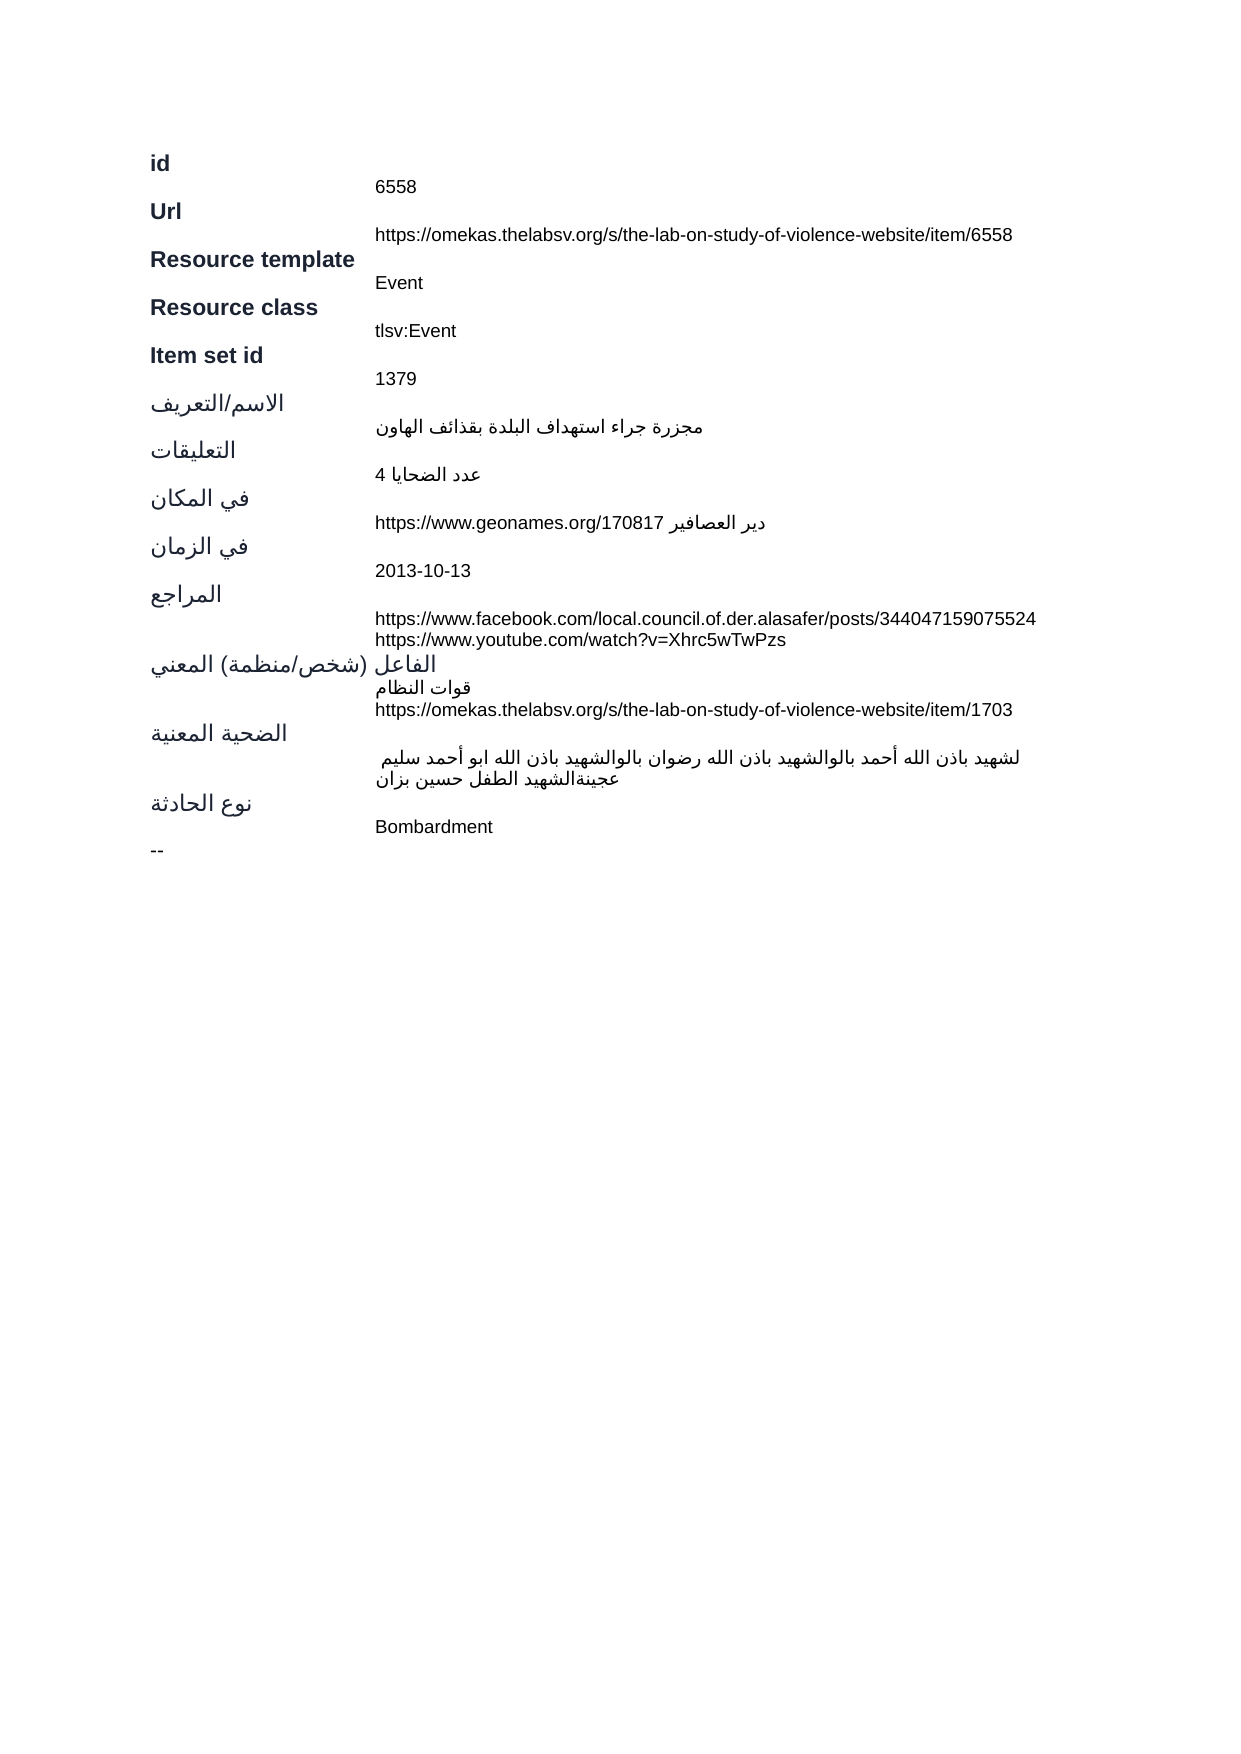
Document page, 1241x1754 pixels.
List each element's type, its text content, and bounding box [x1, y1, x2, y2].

text Event [375, 272, 1090, 294]
text مجزرة جراء استهداف البلدة بقذائف الهاون [375, 416, 1090, 437]
text في الزمان [150, 533, 1090, 560]
text نوع الحادثة [150, 790, 1090, 816]
text Resource template [150, 246, 1090, 272]
text 2013-10-13 [375, 560, 1090, 581]
text في المكان [150, 485, 1090, 512]
text الاسم/التعريف [150, 389, 1090, 416]
text 6558 [375, 176, 1090, 198]
text https://www.geonames.org/170817 دير العصافير [375, 512, 1090, 533]
text المراجع [150, 581, 1090, 608]
text https://omekas.thelabsv.org/s/the-lab-on-study-of-violence-website/item/1703 [375, 699, 1090, 720]
text tlsv:Event [375, 320, 1090, 342]
text https://omekas.thelabsv.org/s/the-lab-on-study-of-violence-website/item/6558 [375, 224, 1090, 246]
text Bombardment [375, 816, 1090, 838]
text الضحية المعنية [150, 720, 1090, 747]
text id [150, 150, 1090, 176]
text https://www.facebook.com/local.council.of.der.alasafer/posts/344047159075524 [375, 608, 1090, 629]
text عدد الضحايا 4 [375, 464, 1090, 485]
text -- [150, 838, 1090, 862]
text Item set id [150, 342, 1090, 368]
text 1379 [375, 368, 1090, 389]
text لشهيد باذن الله أحمد بالوالشهيد باذن الله رضوان بالوالشهيد باذن الله ابو أحمد سليم عجينةالشهيد الطفل حسين بزان [375, 747, 1090, 790]
text Resource class [150, 294, 1090, 320]
text التعليقات [150, 437, 1090, 464]
text قوات النظام [375, 677, 1090, 699]
text https://www.youtube.com/watch?v=Xhrc5wTwPzs [375, 629, 1090, 651]
text الفاعل (شخص/منظمة) المعني [150, 651, 1090, 677]
text Url [150, 198, 1090, 224]
